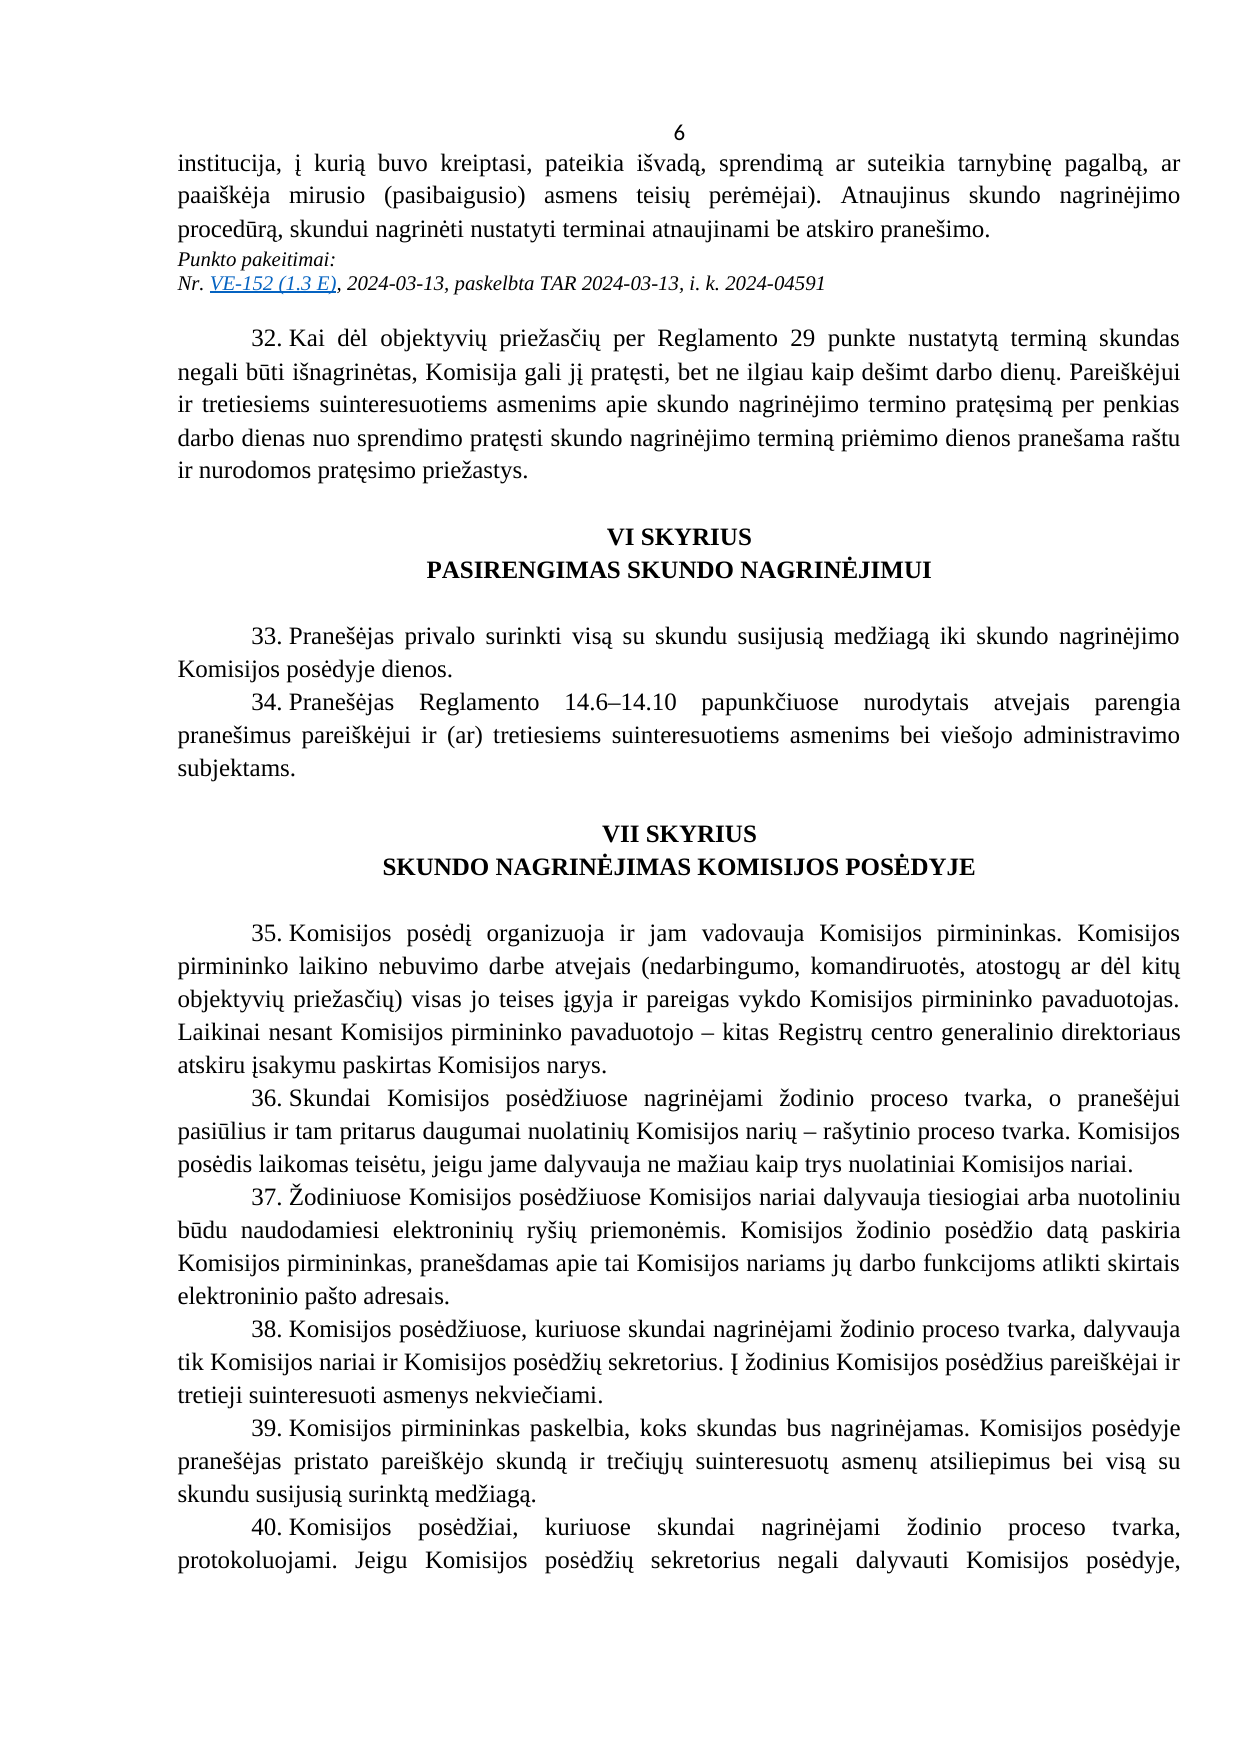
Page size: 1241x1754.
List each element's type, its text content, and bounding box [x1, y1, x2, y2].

subtitle VI SKYRIUS [177, 522, 1181, 550]
text institucija, į kurią buvo kreiptasi, pateikia išvadą, sprendimą ar suteikia tarnybinę pagalbą, ar paaiškėja mirusio (pasibaigusio) asmens teisių perėmėjai). Atnaujinus skundo nagrinėjimo procedūrą, skundui nagrinėti nustatyti terminai atnaujinami be atskiro pranešimo. [177, 148, 1181, 242]
text 34. Pranešėjas Reglamento 14.6–14.10 papunkčiuose nurodytais atvejais parengia pranešimus pareiškėjui ir (ar) tretiesiems suinteresuotiems asmenims bei viešojo administravimo subjektams. [177, 687, 1181, 782]
text VII SKYRIUS [177, 819, 1181, 848]
text 40. Komisijos posėdžiai, kuriuose skundai nagrinėjami žodinio proceso tvarka, protokoluojami. Jeigu Komisijos posėdžių sekretorius negali dalyvauti Komisijos posėdyje, [177, 1512, 1181, 1574]
text 37. Žodiniuose Komisijos posėdžiuose Komisijos nariai dalyvauja tiesiogiai arba nuotoliniu būdu naudodamiesi elektroninių ryšių priemonėmis. Komisijos žodinio posėdžio datą paskiria Komisijos pirmininkas, pranešdamas apie tai Komisijos nariams jų darbo funkcijoms atlikti skirtais elektroninio pašto adresais. [177, 1182, 1181, 1310]
text 33. Pranešėjas privalo surinkti visą su skundu susijusią medžiagą iki skundo nagrinėjimo Komisijos posėdyje dienos. [177, 621, 1181, 682]
text Punkto pakeitimai: [177, 247, 1181, 271]
text 38. Komisijos posėdžiuose, kuriuose skundai nagrinėjami žodinio proceso tvarka, dalyvauja tik Komisijos nariai ir Komisijos posėdžių sekretorius. Į žodinius Komisijos posėdžius pareiškėjai ir tretieji suinteresuoti asmenys nekviečiami. [177, 1314, 1181, 1409]
text 39. Komisijos pirmininkas paskelbia, koks skundas bus nagrinėjamas. Komisijos posėdyje pranešėjas pristato pareiškėjo skundą ir trečiųjų suinteresuotų asmenų atsiliepimus bei visą su skundu susijusią surinktą medžiagą. [177, 1413, 1181, 1508]
text Nr. VE-152 (1.3 E), 2024-03-13, paskelbta TAR 2024-03-13, i. k. 2024-04591 [177, 271, 1181, 295]
subtitle PASIRENGIMAS SKUNDO NAGRINĖJIMUI [177, 555, 1181, 583]
text 36. Skundai Komisijos posėdžiuose nagrinėjami žodinio proceso tvarka, o pranešėjui pasiūlius ir tam pritarus daugumai nuolatinių Komisijos narių – rašytinio proceso tvarka. Komisijos posėdis laikomas teisėtu, jeigu jame dalyvauja ne mažiau kaip trys nuolatiniai Komisijos nariai. [177, 1083, 1181, 1178]
text 32. Kai dėl objektyvių priežasčių per Reglamento 29 punkte nustatytą terminą skundas negali būti išnagrinėtas, Komisija gali jį pratęsti, bet ne ilgiau kaip dešimt darbo dienų. Pareiškėjui ir tretiesiems suinteresuotiems asmenims apie skundo nagrinėjimo termino pratęsimą per penkias darbo dienas nuo sprendimo pratęsti skundo nagrinėjimo terminą priėmimo dienos pranešama raštu ir nurodomos pratęsimo priežastys. [177, 323, 1181, 484]
text SKUNDO NAGRINĖJIMAS KOMISIJOS POSĖDYJE [177, 852, 1181, 881]
text 35. Komisijos posėdį organizuoja ir jam vadovauja Komisijos pirmininkas. Komisijos pirmininko laikino nebuvimo darbe atvejais (nedarbingumo, komandiruotės, atostogų ar dėl kitų objektyvių priežasčių) visas jo teises įgyja ir pareigas vykdo Komisijos pirmininko pavaduotojas. Laikinai nesant Komisijos pirmininko pavaduotojo – kitas Registrų centro generalinio direktoriaus atskiru įsakymu paskirtas Komisijos narys. [177, 918, 1181, 1079]
